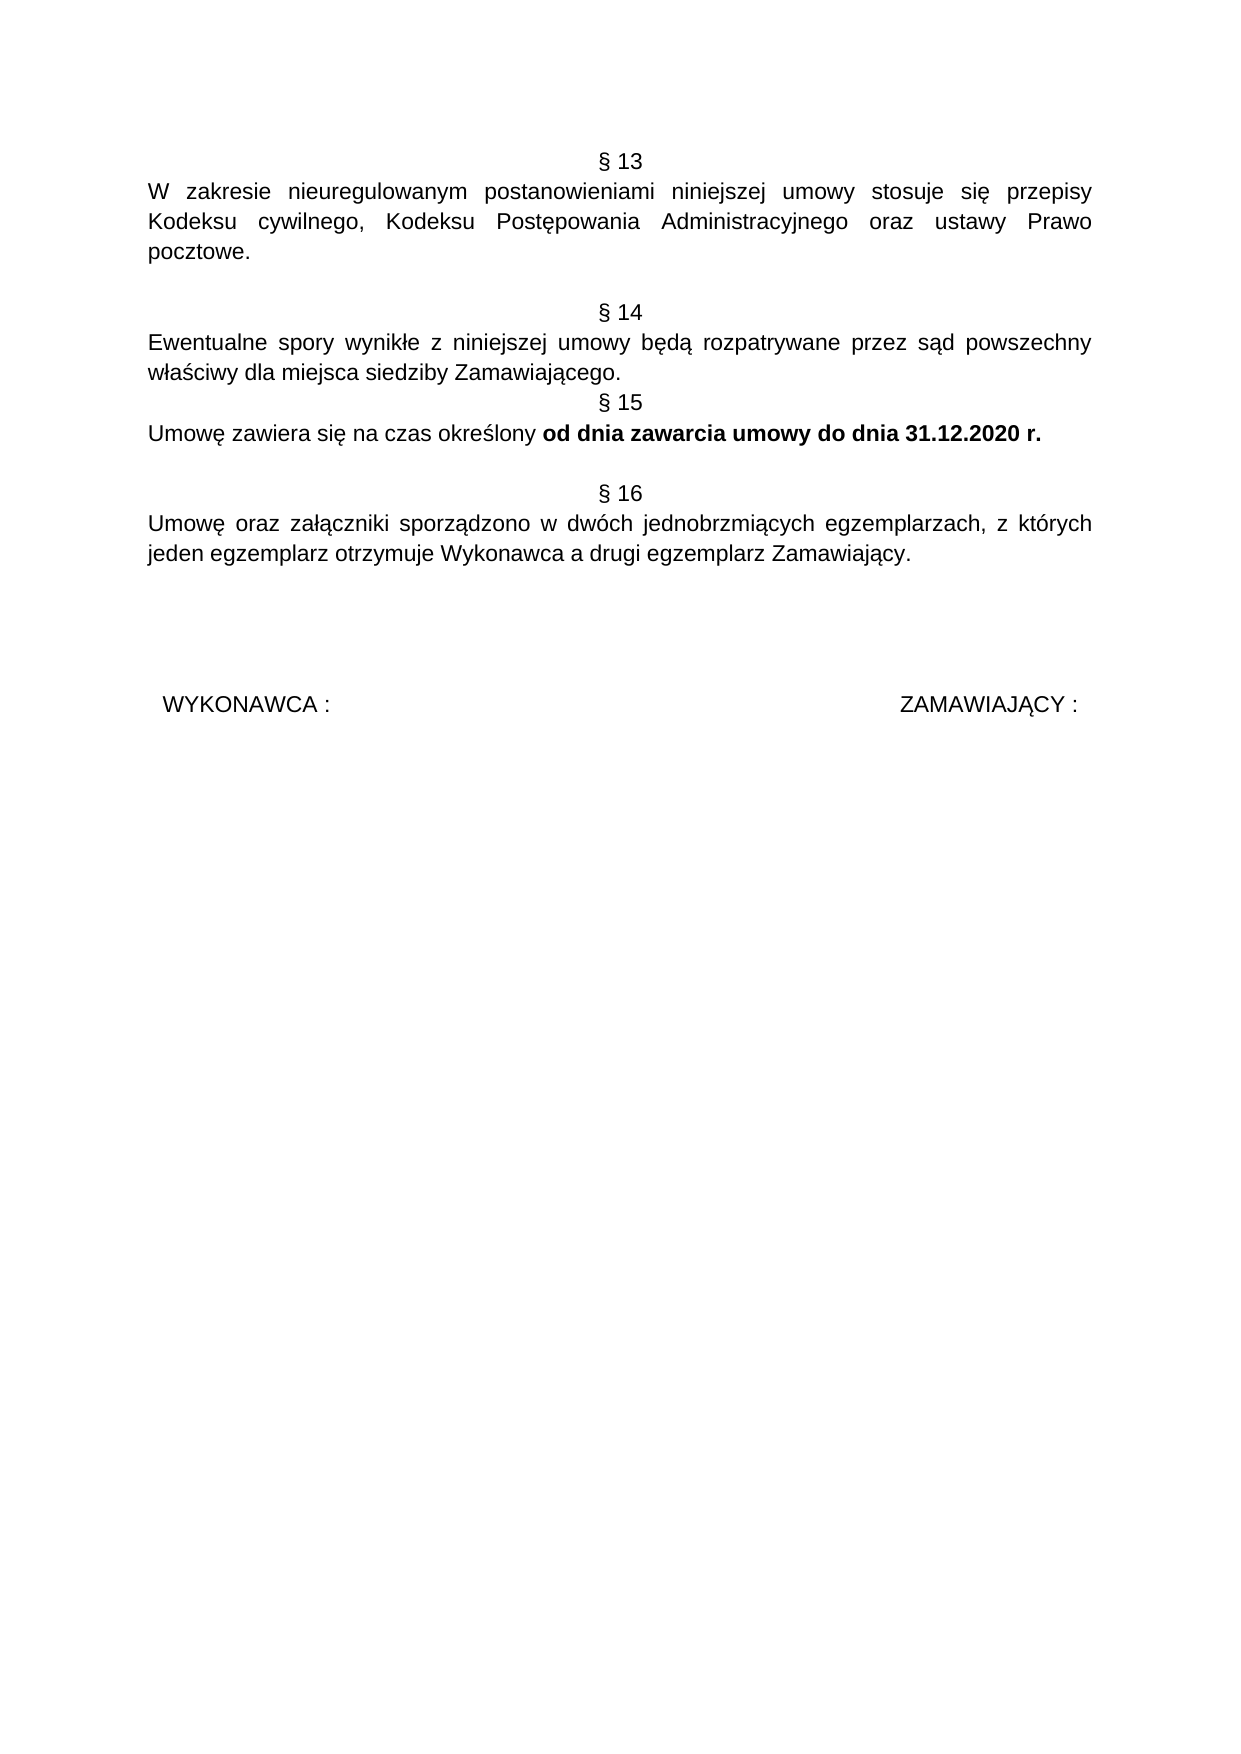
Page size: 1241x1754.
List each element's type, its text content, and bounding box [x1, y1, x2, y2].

text Umowę zawiera się na czas określony od dnia zawarcia umowy do dnia 31.12.2020 r. [148, 419, 1093, 446]
text § 13 [148, 148, 1093, 174]
text § 14 [148, 299, 1093, 325]
text § 16 [148, 480, 1093, 506]
text WYKONAWCA : ZAMAWIAJĄCY : [148, 691, 1093, 718]
text Umowę oraz załączniki sporządzono w dwóch jednobrzmiących egzemplarzach, z których jeden egzemplarz otrzymuje Wykonawca a drugi egzemplarz Zamawiający. [148, 510, 1093, 567]
text § 15 [148, 389, 1093, 416]
text W zakresie nieuregulowanym postanowieniami niniejszej umowy stosuje się przepisy Kodeksu cywilnego, Kodeksu Postępowania Administracyjnego oraz ustawy Prawo pocztowe. [148, 178, 1093, 264]
text Ewentualne spory wynikłe z niniejszej umowy będą rozpatrywane przez sąd powszechny właściwy dla miejsca siedziby Zamawiającego. [148, 329, 1093, 385]
